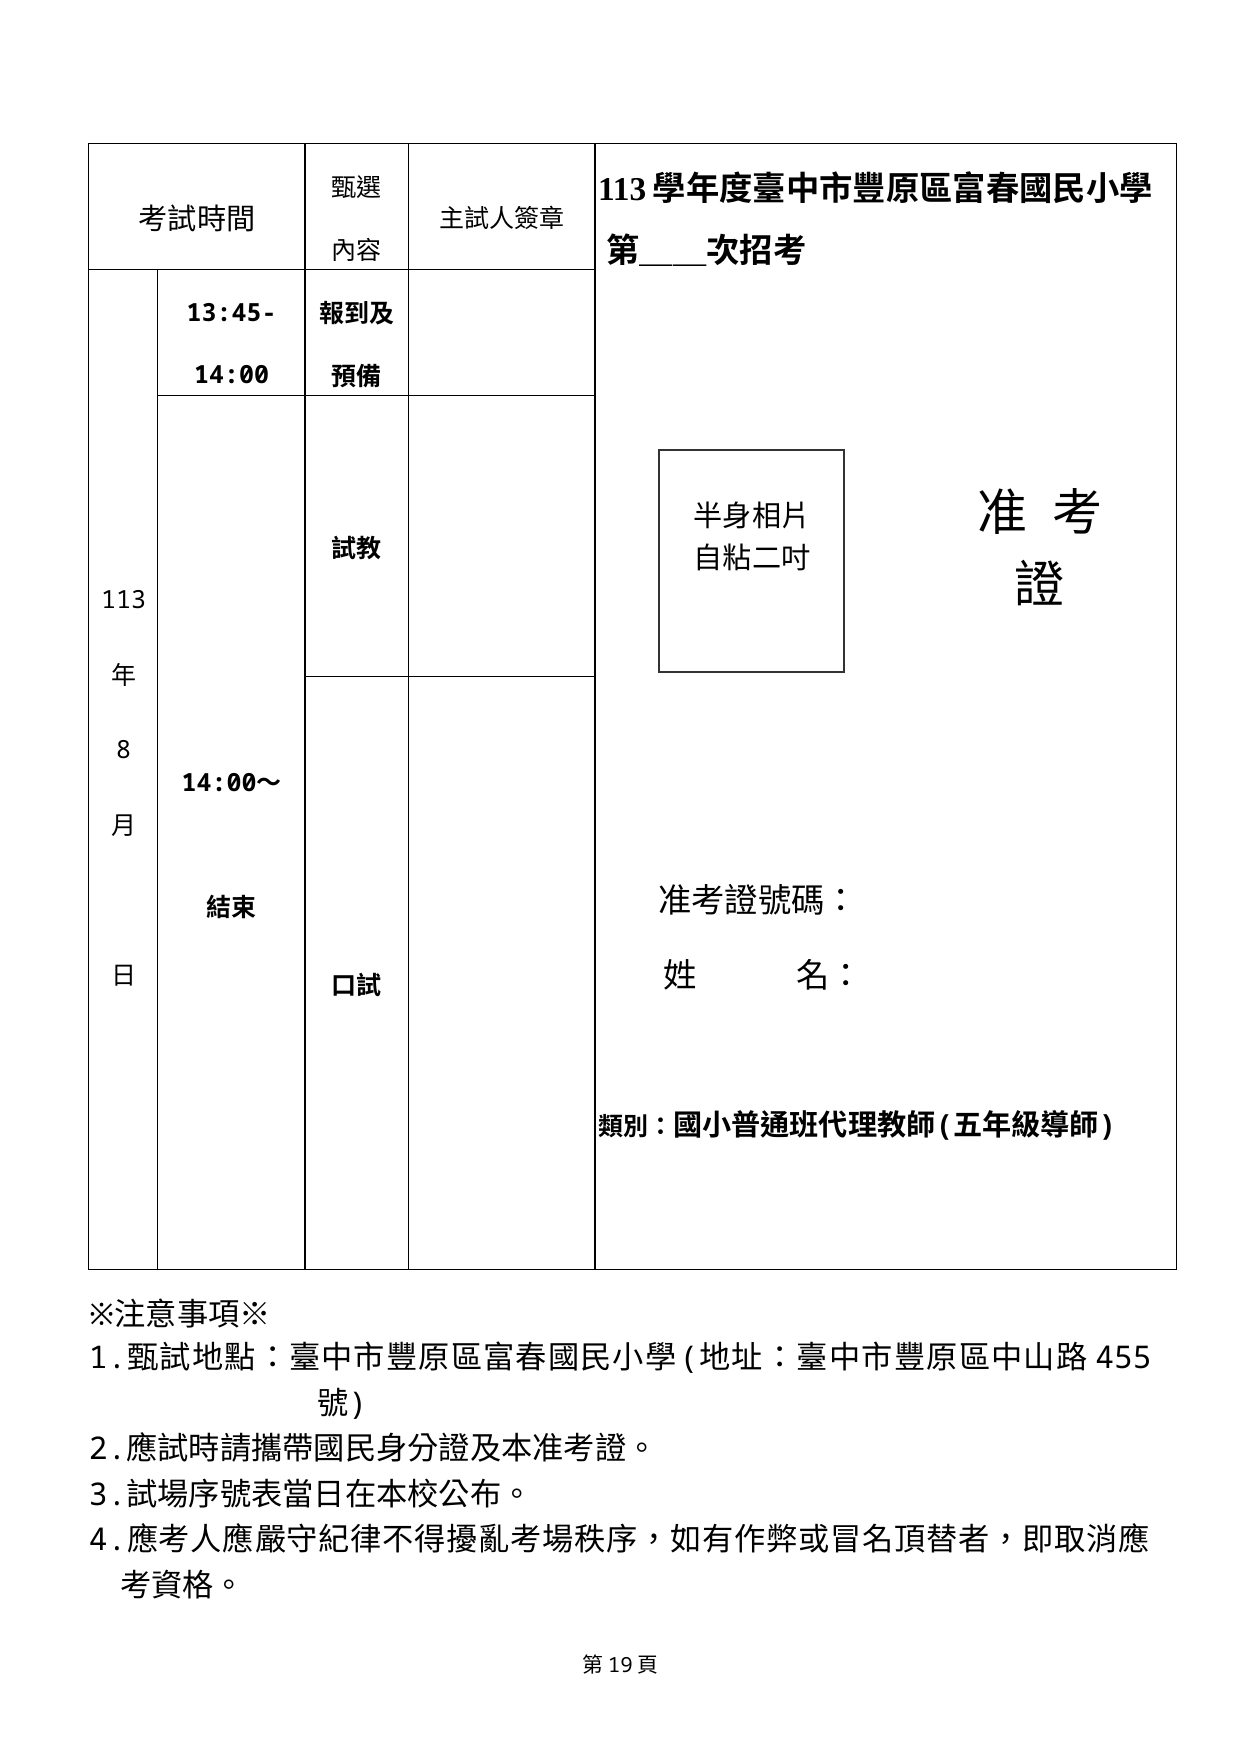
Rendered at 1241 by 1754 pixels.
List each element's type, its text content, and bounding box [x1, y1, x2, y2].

table_cell 口試 [306, 677, 408, 1269]
table_cell [409, 396, 594, 676]
table_cell 試教 [306, 396, 408, 676]
text 3.試場序號表當日在本校公布。 [89, 1469, 1152, 1514]
table_header 主試人簽章 [409, 144, 594, 269]
text 4.應考人應嚴守紀律不得擾亂考場秩序，如有作弊或冒名頂替者，即取消應考資格。 [89, 1514, 1152, 1605]
table_cell 14:00～ 結束 [158, 396, 304, 1269]
table_cell 13:45-14:00 [158, 270, 304, 395]
table_header 113學年度臺中市豐原區富春國民小學 第＿＿次招考  准考證號碼： 姓 名： 類別：國小普通班代理教師(五年級導師) [596, 144, 1176, 1269]
text 1.甄試地點：臺中市豐原區富春國民小學(地址：臺中市豐原區中山路455號) [89, 1333, 1152, 1423]
table_cell 報到及預備 [306, 270, 408, 395]
text ※注意事項※ [89, 1270, 1152, 1333]
text 2.應試時請攜帶國民身分證及本准考證。 [89, 1423, 1152, 1469]
table_cell 113 年 8 月 日 [89, 270, 157, 1269]
table_cell [409, 677, 594, 1269]
table_cell [409, 270, 594, 395]
table_header 甄選 內容 [306, 144, 408, 269]
table_header 考試時間 [89, 144, 304, 269]
